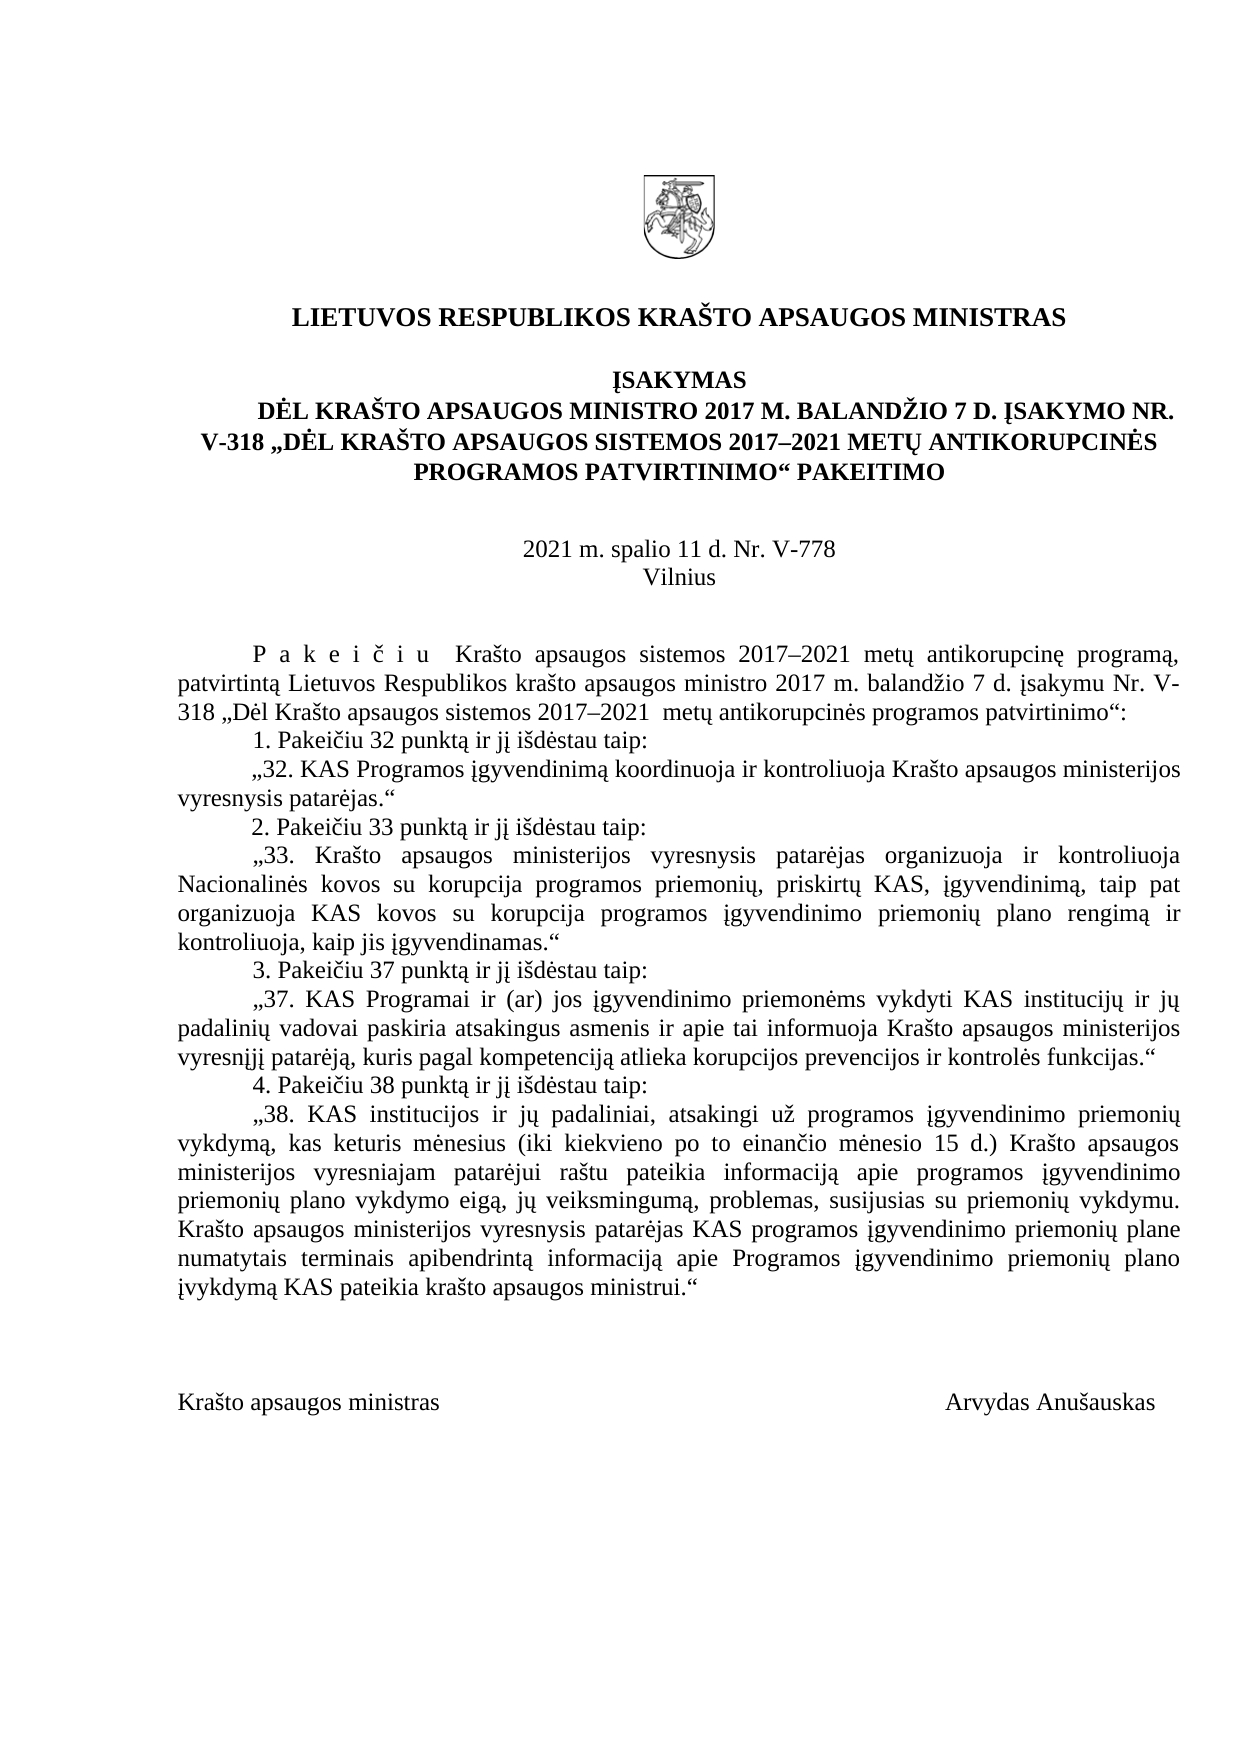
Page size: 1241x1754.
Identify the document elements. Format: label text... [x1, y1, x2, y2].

text 1. Pakeičiu 32 punktą ir jį išdėstau taip: [177, 726, 1181, 754]
text 3. Pakeičiu 37 punktą ir jį išdėstau taip: [177, 956, 1181, 984]
text 2021 m. spalio 11 d. Nr. V-778 [177, 534, 1181, 562]
text „37. KAS Programai ir (ar) jos įgyvendinimo priemonėms vykdyti KAS institucijų ir jų padalinių vadovai paskiria atsakingus asmenis ir apie tai informuoja Krašto apsaugos ministerijos vyresnįjį patarėją, kuris pagal kompetenciją atlieka korupcijos prevencijos ir kontrolės funkcijas.“ [177, 984, 1181, 1071]
text „32. KAS Programos įgyvendinimą koordinuoja ir kontroliuoja Krašto apsaugos ministerijos vyresnysis patarėjas.“ [177, 754, 1181, 812]
text 2. Pakeičiu 33 punktą ir jį išdėstau taip: [177, 812, 1181, 841]
text Krašto apsaugos ministras Arvydas Anušauskas [177, 1387, 1181, 1416]
text „33. Krašto apsaugos ministerijos vyresnysis patarėjas organizuoja ir kontroliuoja Nacionalinės kovos su korupcija programos priemonių, priskirtų KAS, įgyvendinimą, taip pat organizuoja KAS kovos su korupcija programos įgyvendinimo priemonių plano rengimą ir kontroliuoja, kaip jis įgyvendinamas.“ [177, 841, 1181, 956]
text DĖL KRAŠTO APSAUGOS MINISTRO 2017 M. BALANDŽIO 7 D. ĮSAKYMO NR. V-318 „DĖL KRAŠTO APSAUGOS SISTEMOS 2017–2021 METŲ ANTIKORUPCINĖS PROGRAMOS PATVIRTINIMO“ PAKEITIMO [177, 396, 1181, 486]
text lietuvos respublikos krašto apsaugos MINISTRAS [177, 301, 1181, 332]
text ĮSAKYMAS [177, 365, 1181, 394]
text „38. KAS institucijos ir jų padaliniai, atsakingi už programos įgyvendinimo priemonių vykdymą, kas keturis mėnesius (iki kiekvieno po to einančio mėnesio 15 d.) Krašto apsaugos ministerijos vyresniajam patarėjui raštu pateikia informaciją apie programos įgyvendinimo priemonių plano vykdymo eigą, jų veiksmingumą, problemas, susijusias su priemonių vykdymu. Krašto apsaugos ministerijos vyresnysis patarėjas KAS programos įgyvendinimo priemonių plane numatytais terminais apibendrintą informaciją apie Programos įgyvendinimo priemonių plano įvykdymą KAS pateikia krašto apsaugos ministrui.“ [177, 1099, 1181, 1301]
text Vilnius [177, 562, 1181, 591]
text 4. Pakeičiu 38 punktą ir jį išdėstau taip: [177, 1071, 1181, 1099]
text P a k e i č i u Krašto apsaugos sistemos 2017–2021 metų antikorupcinę programą, patvirtintą Lietuvos Respublikos krašto apsaugos ministro 2017 m. balandžio 7 d. įsakymu Nr. V-318 „Dėl Krašto apsaugos sistemos 2017–2021 metų antikorupcinės programos patvirtinimo“: [177, 639, 1181, 726]
